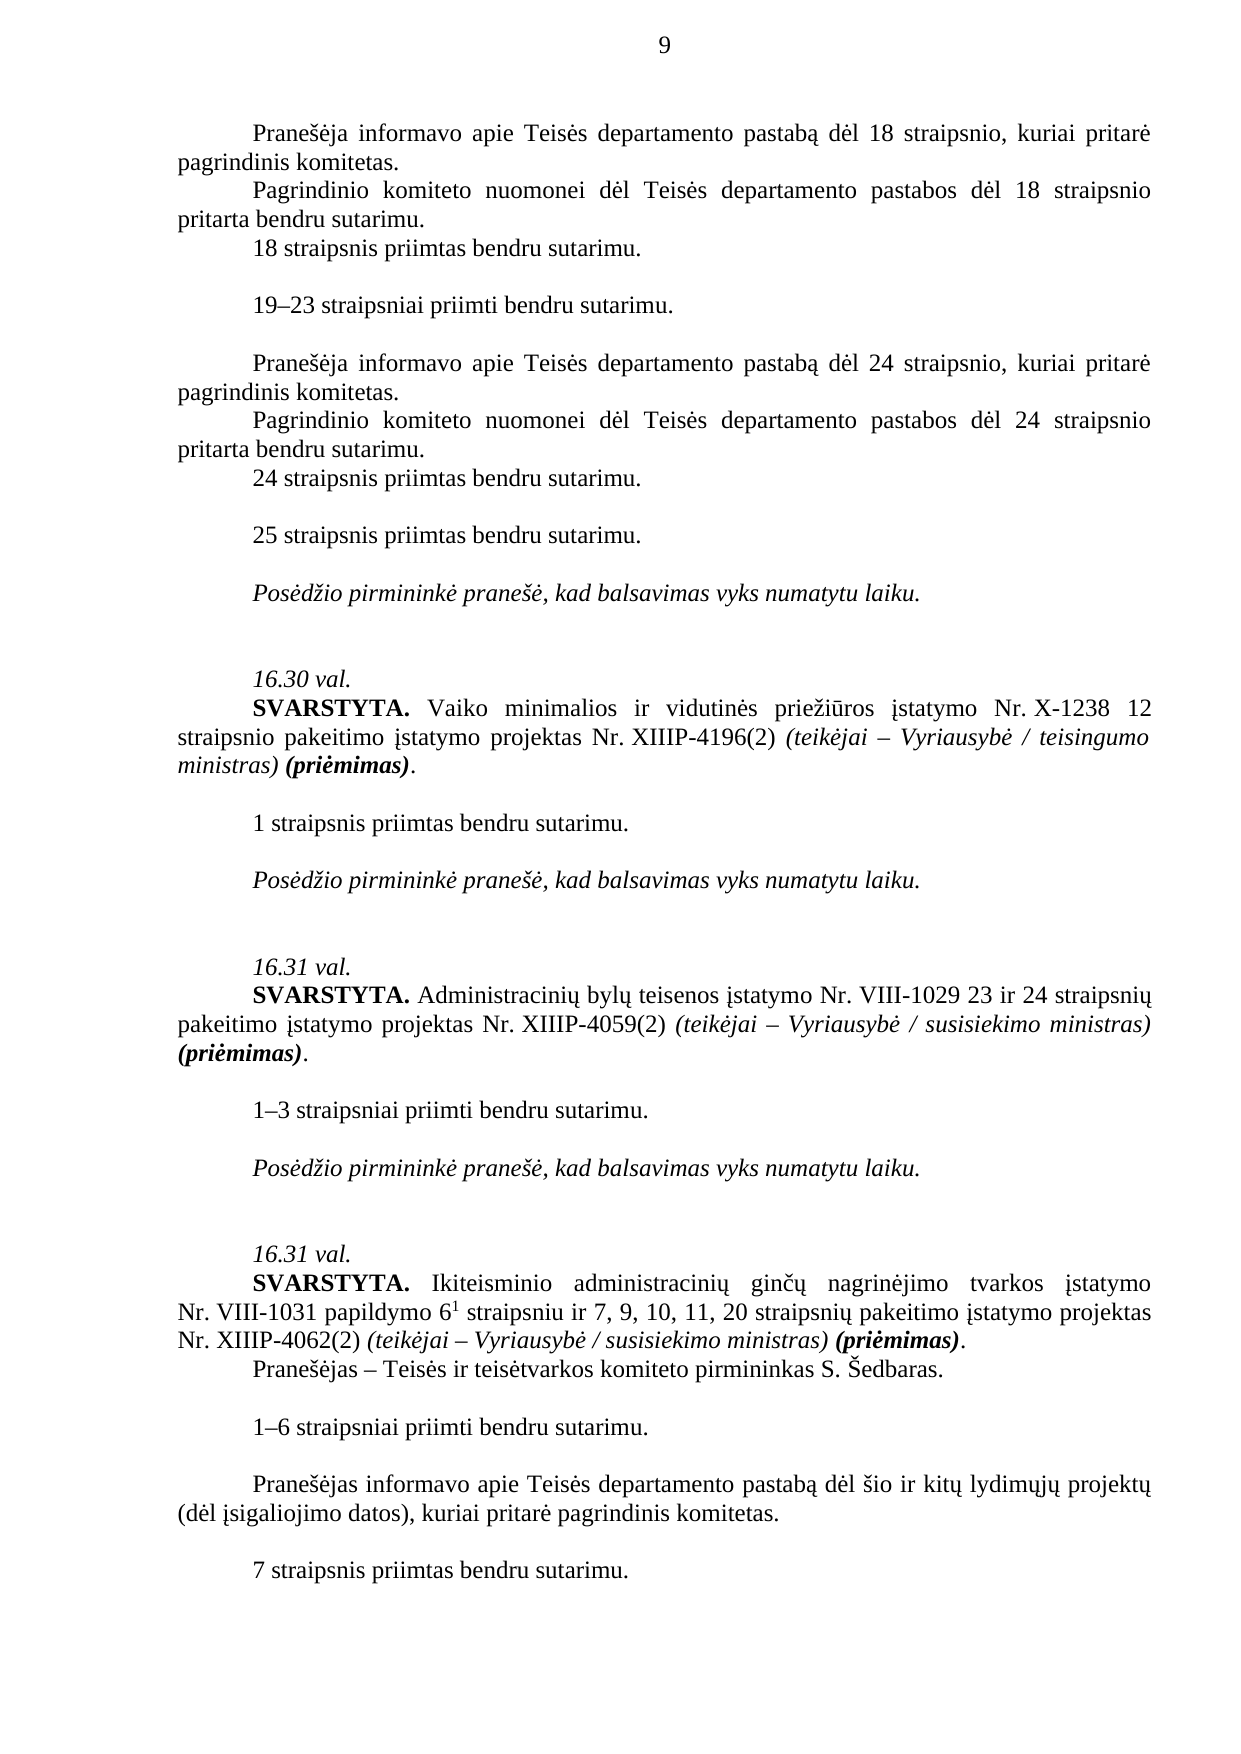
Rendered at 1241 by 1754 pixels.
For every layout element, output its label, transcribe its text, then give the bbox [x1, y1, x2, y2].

text SVARSTYTA. Ikiteisminio administracinių ginčų nagrinėjimo tvarkos įstatymo Nr. VIII-1031 papildymo 61 straipsniu ir 7, 9, 10, 11, 20 straipsnių pakeitimo įstatymo projektas Nr. XIIIP-4062(2) (teikėjai – Vyriausybė / susisiekimo ministras) (priėmimas). [177, 1268, 1152, 1354]
text SVARSTYTA. Vaiko minimalios ir vidutinės priežiūros įstatymo Nr. X-1238 12 straipsnio pakeitimo įstatymo projektas Nr. XIIIP-4196(2) (teikėjai – Vyriausybė / teisingumo ministras) (priėmimas). [177, 693, 1152, 779]
text Pagrindinio komiteto nuomonei dėl Teisės departamento pastabos dėl 24 straipsnio pritarta bendru sutarimu. [177, 406, 1152, 463]
text Pranešėjas – Teisės ir teisėtvarkos komiteto pirmininkas S. Šedbaras. [177, 1354, 1152, 1383]
text Pranešėja informavo apie Teisės departamento pastabą dėl 24 straipsnio, kuriai pritarė pagrindinis komitetas. [177, 348, 1152, 406]
text Pranešėjas informavo apie Teisės departamento pastabą dėl šio ir kitų lydimųjų projektų (dėl įsigaliojimo datos), kuriai pritarė pagrindinis komitetas. [177, 1469, 1152, 1527]
text 19–23 straipsniai priimti bendru sutarimu. [177, 291, 1152, 319]
text 1–3 straipsniai priimti bendru sutarimu. [177, 1096, 1152, 1124]
text 7 straipsnis priimtas bendru sutarimu. [177, 1556, 1152, 1584]
text 25 straipsnis priimtas bendru sutarimu. [177, 521, 1152, 549]
text 18 straipsnis priimtas bendru sutarimu. [177, 233, 1152, 262]
text 16.31 val. [177, 1239, 1152, 1268]
text SVARSTYTA. Administracinių bylų teisenos įstatymo Nr. VIII-1029 23 ir 24 straipsnių pakeitimo įstatymo projektas Nr. XIIIP-4059(2) (teikėjai – Vyriausybė / susisiekimo ministras) (priėmimas). [177, 981, 1152, 1067]
text 1–6 straipsniai priimti bendru sutarimu. [177, 1412, 1152, 1441]
text 1 straipsnis priimtas bendru sutarimu. [177, 808, 1152, 837]
text Posėdžio pirmininkė pranešė, kad balsavimas vyks numatytu laiku. [177, 866, 1152, 894]
text 16.30 val. [177, 664, 1152, 693]
text Pranešėja informavo apie Teisės departamento pastabą dėl 18 straipsnio, kuriai pritarė pagrindinis komitetas. [177, 118, 1152, 176]
text Pagrindinio komiteto nuomonei dėl Teisės departamento pastabos dėl 18 straipsnio pritarta bendru sutarimu. [177, 176, 1152, 233]
text 16.31 val. [177, 952, 1152, 981]
text Posėdžio pirmininkė pranešė, kad balsavimas vyks numatytu laiku. [177, 1153, 1152, 1182]
text Posėdžio pirmininkė pranešė, kad balsavimas vyks numatytu laiku. [177, 578, 1152, 607]
text 24 straipsnis priimtas bendru sutarimu. [177, 463, 1152, 492]
